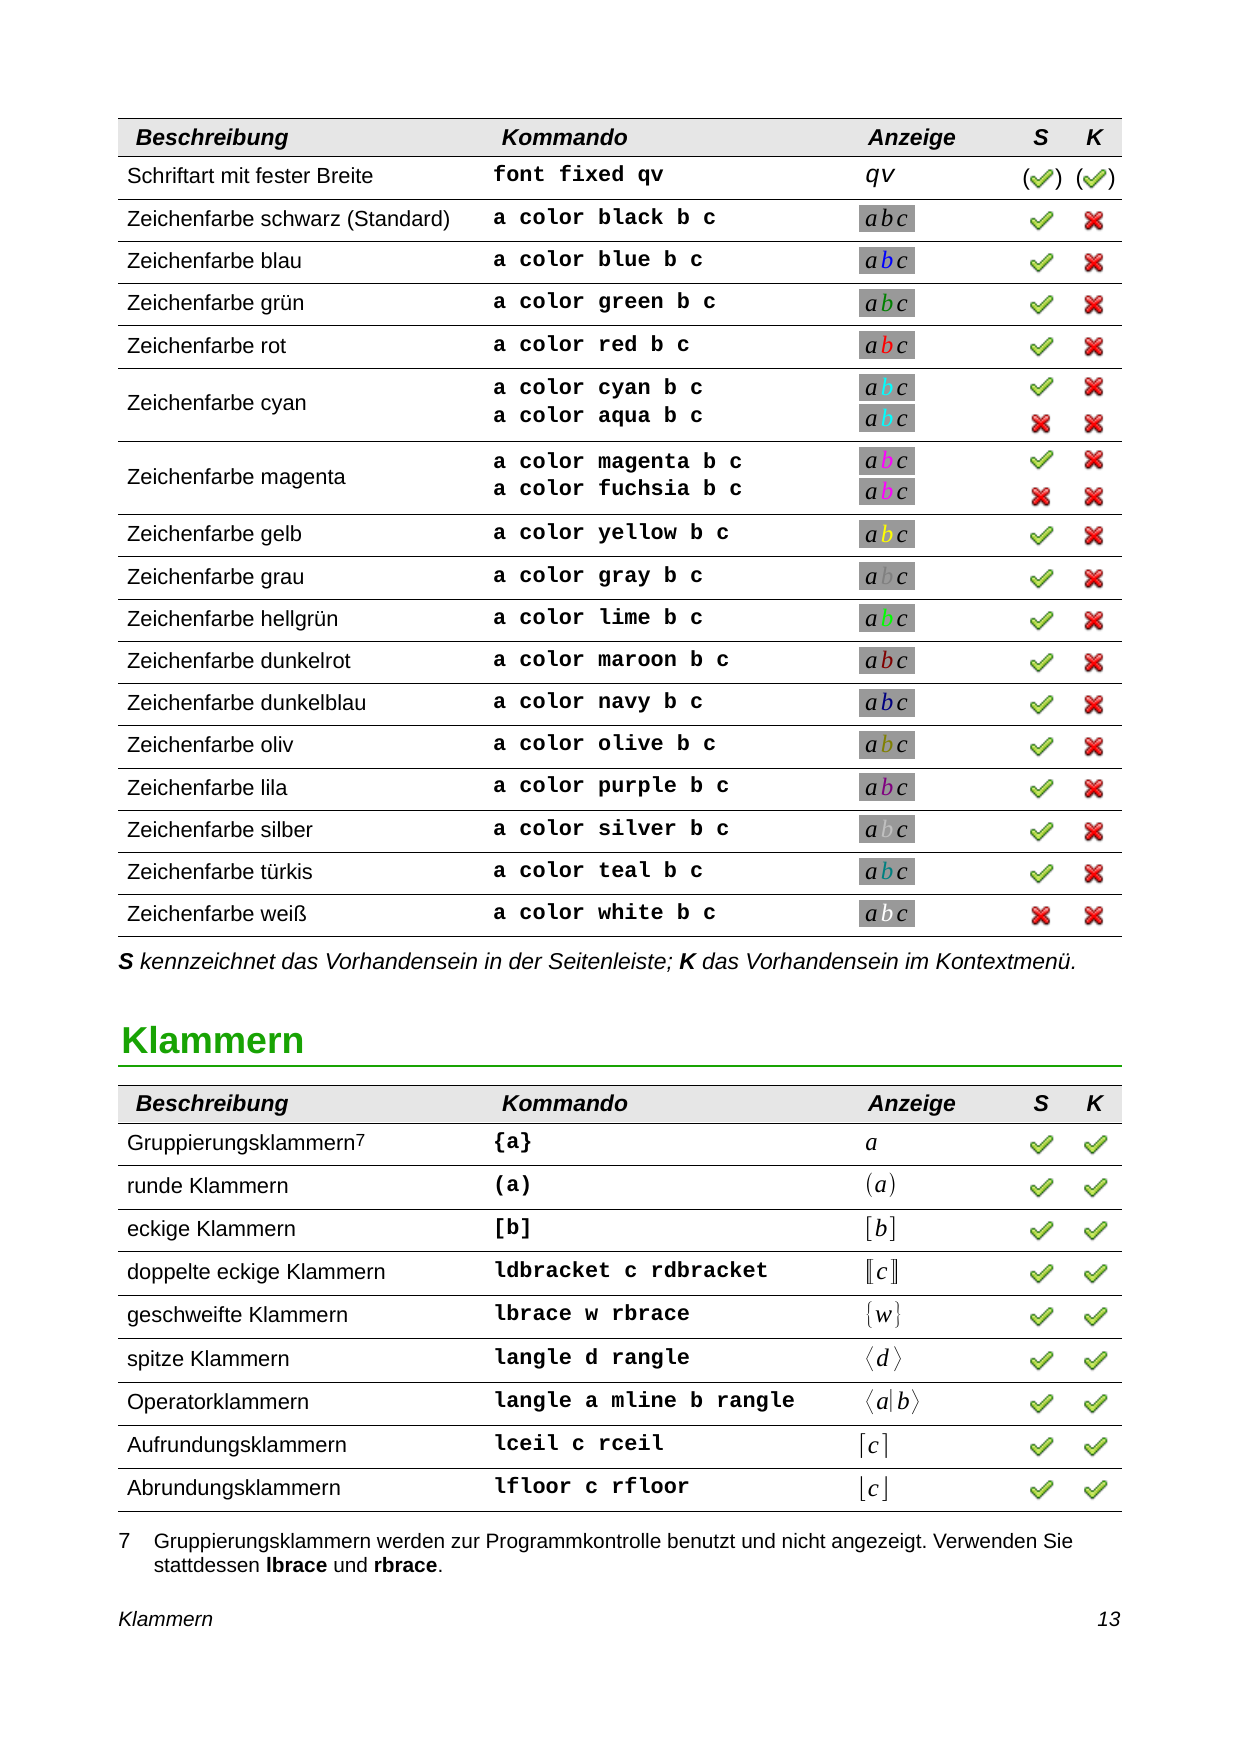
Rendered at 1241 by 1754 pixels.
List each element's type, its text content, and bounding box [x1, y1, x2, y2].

picture [1029, 1476, 1055, 1502]
table_cell [1069, 284, 1122, 325]
table_cell [1016, 1252, 1069, 1294]
table_cell [1069, 726, 1122, 767]
picture [1082, 249, 1108, 275]
table_header K [1069, 119, 1122, 156]
table_cell [1016, 1166, 1069, 1208]
table_cell [850, 1383, 1016, 1425]
table_cell [1069, 369, 1122, 441]
picture [1029, 860, 1055, 886]
table_cell [1016, 769, 1069, 809]
table_cell [850, 1166, 1016, 1208]
table_cell [b] [484, 1210, 850, 1251]
table_cell [850, 326, 1016, 368]
picture [1029, 522, 1055, 548]
picture [1029, 818, 1055, 844]
table_cell a color black b c [484, 200, 850, 241]
table_cell [1016, 326, 1069, 368]
picture [1082, 522, 1108, 548]
table_cell [850, 895, 1016, 936]
table_cell font fixed qv [484, 157, 850, 199]
picture [1083, 1303, 1108, 1329]
picture [1029, 1433, 1055, 1459]
picture [1029, 691, 1055, 717]
table_cell Zeichenfarbe grün [118, 284, 484, 325]
table_cell [1016, 369, 1069, 441]
picture [1083, 1131, 1108, 1157]
table_cell [1016, 811, 1069, 852]
table_cell doppelte eckige Klammern [118, 1252, 484, 1294]
table_cell a color teal b c [484, 853, 850, 894]
table_cell a color olive b c [484, 726, 850, 767]
table_cell eckige Klammern [118, 1210, 484, 1251]
picture [1029, 483, 1055, 509]
table_cell [1069, 200, 1122, 241]
picture [1029, 291, 1055, 317]
table_cell Zeichenfarbe grau [118, 557, 484, 599]
table_cell [850, 200, 1016, 241]
table_header Beschreibung [118, 1086, 484, 1122]
table_cell [1069, 557, 1122, 599]
picture [1029, 565, 1055, 591]
subtitle Klammern [118, 1016, 1122, 1065]
picture [1082, 446, 1108, 472]
table_cell langle a mline b rangle [484, 1383, 850, 1425]
table_cell [1069, 1339, 1122, 1382]
picture [1082, 649, 1108, 675]
table_header Anzeige [850, 119, 1016, 156]
table_cell [850, 600, 1016, 641]
table_cell [850, 1252, 1016, 1294]
table_cell runde Klammern [118, 1166, 484, 1208]
table_cell [1016, 242, 1069, 283]
table_cell [1069, 853, 1122, 894]
table_cell a color gray b c [484, 557, 850, 599]
table_header S [1016, 1086, 1069, 1122]
table_cell [1069, 642, 1122, 683]
picture [1082, 691, 1108, 717]
picture [1029, 1390, 1055, 1416]
table_cell [1016, 642, 1069, 683]
table_cell a color lime b c [484, 600, 850, 641]
picture [1029, 1174, 1055, 1200]
table_cell [1069, 242, 1122, 283]
table_cell lfloor c rfloor [484, 1469, 850, 1511]
table_cell [850, 1210, 1016, 1251]
table_header Beschreibung [118, 119, 484, 156]
table_cell Aufrundungsklammern [118, 1426, 484, 1468]
table_cell [1016, 1339, 1069, 1382]
table_cell [1069, 1426, 1122, 1468]
table_cell [1069, 684, 1122, 725]
table_cell [850, 1296, 1016, 1338]
table_cell a color red b c [484, 326, 850, 368]
picture [1029, 410, 1055, 436]
table_header Kommando [484, 119, 850, 156]
table_cell [850, 811, 1016, 852]
table_cell Zeichenfarbe türkis [118, 853, 484, 894]
picture [1082, 818, 1108, 844]
table_cell [1069, 769, 1122, 809]
picture [1029, 776, 1055, 801]
table_cell a color magenta b c a color fuchsia b c [484, 442, 850, 514]
table_cell a color green b c [484, 284, 850, 325]
table_cell [1016, 1383, 1069, 1425]
table_cell [1016, 200, 1069, 241]
table_cell Zeichenfarbe gelb [118, 515, 484, 556]
picture [1082, 607, 1108, 633]
table_cell Zeichenfarbe cyan [118, 369, 484, 441]
picture [1029, 607, 1055, 633]
picture [1082, 207, 1108, 233]
table_cell Zeichenfarbe dunkelrot [118, 642, 484, 683]
table_cell Operatorklammern [118, 1383, 484, 1425]
table_cell {a} [484, 1124, 850, 1165]
table_cell [850, 1124, 1016, 1165]
table_cell [850, 242, 1016, 283]
picture [1082, 334, 1108, 359]
picture [1082, 483, 1108, 509]
table_cell [850, 769, 1016, 809]
table_cell a color white b c [484, 895, 850, 936]
table_cell a color blue b c [484, 242, 850, 283]
table_cell [1016, 284, 1069, 325]
table_cell [1016, 853, 1069, 894]
table_cell [1016, 1469, 1069, 1511]
picture [1083, 1476, 1108, 1502]
table_cell [850, 369, 1016, 441]
table_cell a color purple b c [484, 769, 850, 809]
picture [1029, 446, 1055, 472]
table_cell [1016, 1210, 1069, 1251]
table_header K [1069, 1086, 1122, 1122]
picture [1029, 902, 1055, 928]
table_cell a color yellow b c [484, 515, 850, 556]
table_cell Gruppierungsklammern [118, 1124, 484, 1165]
table_cell a color navy b c [484, 684, 850, 725]
table_cell [850, 642, 1016, 683]
table_cell () [1069, 157, 1122, 199]
table_cell [850, 557, 1016, 599]
table_cell [1069, 895, 1122, 936]
picture [1029, 733, 1055, 759]
table_cell a color cyan b c a color aqua b c [484, 369, 850, 441]
table_cell ldbracket c rdbracket [484, 1252, 850, 1294]
picture [1083, 1390, 1108, 1416]
picture [1083, 1260, 1108, 1286]
picture [1082, 733, 1108, 759]
picture [1029, 1260, 1055, 1286]
table_cell Zeichenfarbe blau [118, 242, 484, 283]
table_cell Zeichenfarbe dunkelblau [118, 684, 484, 725]
table_cell Zeichenfarbe oliv [118, 726, 484, 767]
table_cell [850, 726, 1016, 767]
picture [1082, 410, 1108, 436]
picture [1082, 291, 1108, 317]
table_cell [1069, 1383, 1122, 1425]
table_cell [1016, 600, 1069, 641]
table_cell [850, 1339, 1016, 1382]
picture [1083, 1433, 1108, 1459]
picture [1082, 902, 1108, 928]
table_cell () [1016, 157, 1069, 199]
picture [1029, 207, 1055, 233]
picture [1029, 1131, 1055, 1157]
table_cell Schriftart mit fester Breite [118, 157, 484, 199]
table_cell geschweifte Klammern [118, 1296, 484, 1338]
table_cell a color silver b c [484, 811, 850, 852]
table_cell lbrace w rbrace [484, 1296, 850, 1338]
picture [1029, 1217, 1055, 1243]
table_cell [850, 684, 1016, 725]
table_cell [1016, 442, 1069, 514]
table_cell [1069, 1166, 1122, 1208]
picture [1029, 334, 1055, 359]
table_cell Zeichenfarbe hellgrün [118, 600, 484, 641]
table_cell lceil c rceil [484, 1426, 850, 1468]
table_header Kommando [484, 1086, 850, 1122]
text S kennzeichnet das Vorhandensein in der Seitenleiste; K das Vorhandensein im Kontextmenü. [118, 948, 1122, 974]
picture [1029, 1347, 1055, 1373]
picture [1029, 649, 1055, 675]
table_cell [1069, 515, 1122, 556]
table_cell [1069, 1252, 1122, 1294]
picture [1029, 373, 1055, 399]
table_cell [850, 1469, 1016, 1511]
table_cell [1016, 1426, 1069, 1468]
table_cell [850, 1426, 1016, 1468]
table_cell [1069, 1296, 1122, 1338]
table_cell [1069, 326, 1122, 368]
table_cell [1016, 557, 1069, 599]
table_cell a color maroon b c [484, 642, 850, 683]
table_cell [850, 442, 1016, 514]
table_cell Zeichenfarbe weiß [118, 895, 484, 936]
picture [1029, 249, 1055, 275]
table_cell [850, 157, 1016, 199]
table_cell Zeichenfarbe schwarz (Standard) [118, 200, 484, 241]
picture [1083, 1217, 1108, 1243]
table_cell [1016, 1296, 1069, 1338]
table_cell [1069, 600, 1122, 641]
table_cell [1016, 1124, 1069, 1165]
picture [1082, 565, 1108, 591]
table_cell [1069, 1124, 1122, 1165]
table_cell langle d rangle [484, 1339, 850, 1382]
table_cell Zeichenfarbe magenta [118, 442, 484, 514]
table_cell Zeichenfarbe lila [118, 769, 484, 809]
table_cell [1016, 515, 1069, 556]
picture [1082, 860, 1108, 886]
table_cell [1069, 1210, 1122, 1251]
picture [1082, 373, 1108, 399]
table_cell Zeichenfarbe silber [118, 811, 484, 852]
table_cell spitze Klammern [118, 1339, 484, 1382]
table_cell [1069, 1469, 1122, 1511]
table_cell [850, 515, 1016, 556]
picture [1082, 776, 1108, 801]
picture [1083, 1347, 1108, 1373]
picture [1029, 165, 1055, 191]
table_cell [1016, 684, 1069, 725]
table_header Anzeige [850, 1086, 1016, 1122]
table_cell [1069, 442, 1122, 514]
table_cell [1016, 726, 1069, 767]
picture [1082, 165, 1108, 191]
table_cell [850, 853, 1016, 894]
table_cell [1069, 811, 1122, 852]
table_header S [1016, 119, 1069, 156]
picture [1029, 1303, 1055, 1329]
table_cell Abrundungsklammern [118, 1469, 484, 1511]
picture [1083, 1174, 1108, 1200]
table_cell [850, 284, 1016, 325]
table_cell [1016, 895, 1069, 936]
table_cell (a) [484, 1166, 850, 1208]
table_cell Zeichenfarbe rot [118, 326, 484, 368]
